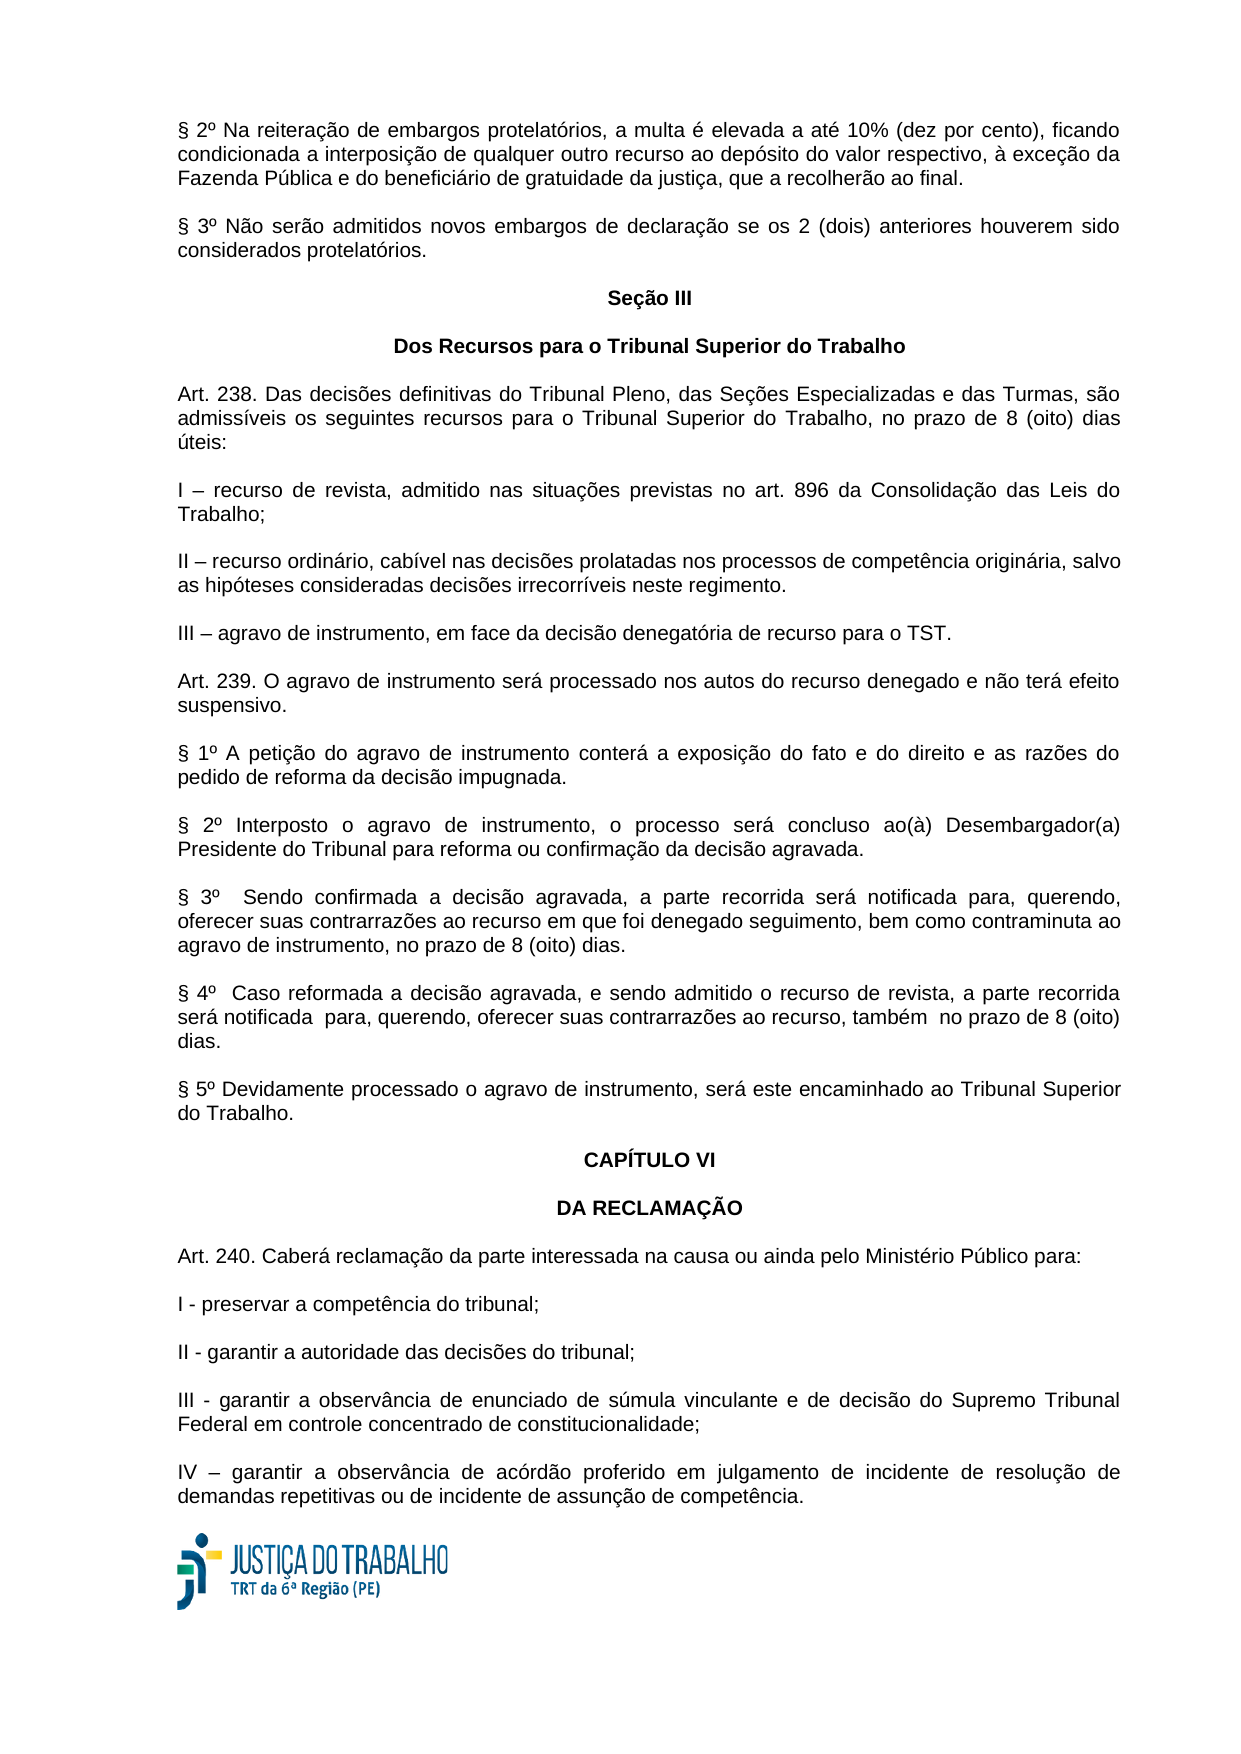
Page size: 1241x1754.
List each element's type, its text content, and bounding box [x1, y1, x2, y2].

text Art. 240. Caberá reclamação da parte interessada na causa ou ainda pelo Ministério Público para: [177, 1244, 1122, 1268]
text Art. 238. Das decisões definitivas do Tribunal Pleno, das Seções Especializadas e das Turmas, são admissíveis os seguintes recursos para o Tribunal Superior do Trabalho, no prazo de 8 (oito) dias úteis: [177, 382, 1122, 453]
text § 2º Interposto o agravo de instrumento, o processo será concluso ao(à) Desembargador(a) Presidente do Tribunal para reforma ou confirmação da decisão agravada. [177, 813, 1122, 861]
text Dos Recursos para o Tribunal Superior do Trabalho [177, 334, 1122, 358]
text Seção III [177, 286, 1122, 310]
text IV – garantir a observância de acórdão proferido em julgamento de incidente de resolução de demandas repetitivas ou de incidente de assunção de competência. [177, 1460, 1122, 1508]
text III - garantir a observância de enunciado de súmula vinculante e de decisão do Supremo Tribunal Federal em controle concentrado de constitucionalidade; [177, 1388, 1122, 1436]
text I - preservar a competência do tribunal; [177, 1292, 1122, 1316]
text § 3º Não serão admitidos novos embargos de declaração se os 2 (dois) anteriores houverem sido considerados protelatórios. [177, 214, 1122, 262]
text II - garantir a autoridade das decisões do tribunal; [177, 1340, 1122, 1364]
text III – agravo de instrumento, em face da decisão denegatória de recurso para o TST. [177, 621, 1122, 645]
text § 1º A petição do agravo de instrumento conterá a exposição do fato e do direito e as razões do pedido de reforma da decisão impugnada. [177, 741, 1122, 789]
text § 4º Caso reformada a decisão agravada, e sendo admitido o recurso de revista, a parte recorrida será notificada para, querendo, oferecer suas contrarrazões ao recurso, também no prazo de 8 (oito) dias. [177, 981, 1122, 1052]
text Art. 239. O agravo de instrumento será processado nos autos do recurso denegado e não terá efeito suspensivo. [177, 669, 1122, 717]
text I – recurso de revista, admitido nas situações previstas no art. 896 da Consolidação das Leis do Trabalho; [177, 477, 1122, 525]
text II – recurso ordinário, cabível nas decisões prolatadas nos processos de competência originária, salvo as hipóteses consideradas decisões irrecorríveis neste regimento. [177, 549, 1122, 597]
text DA RECLAMAÇÃO [177, 1196, 1122, 1220]
text CAPÍTULO VI [177, 1148, 1122, 1172]
text § 5º Devidamente processado o agravo de instrumento, será este encaminhado ao Tribunal Superior do Trabalho. [177, 1076, 1122, 1124]
picture [177, 1533, 448, 1610]
text § 2º Na reiteração de embargos protelatórios, a multa é elevada a até 10% (dez por cento), ficando condicionada a interposição de qualquer outro recurso ao depósito do valor respectivo, à exceção da Fazenda Pública e do beneficiário de gratuidade da justiça, que a recolherão ao final. [177, 118, 1122, 190]
text § 3º Sendo confirmada a decisão agravada, a parte recorrida será notificada para, querendo, oferecer suas contrarrazões ao recurso em que foi denegado seguimento, bem como contraminuta ao agravo de instrumento, no prazo de 8 (oito) dias. [177, 885, 1122, 957]
